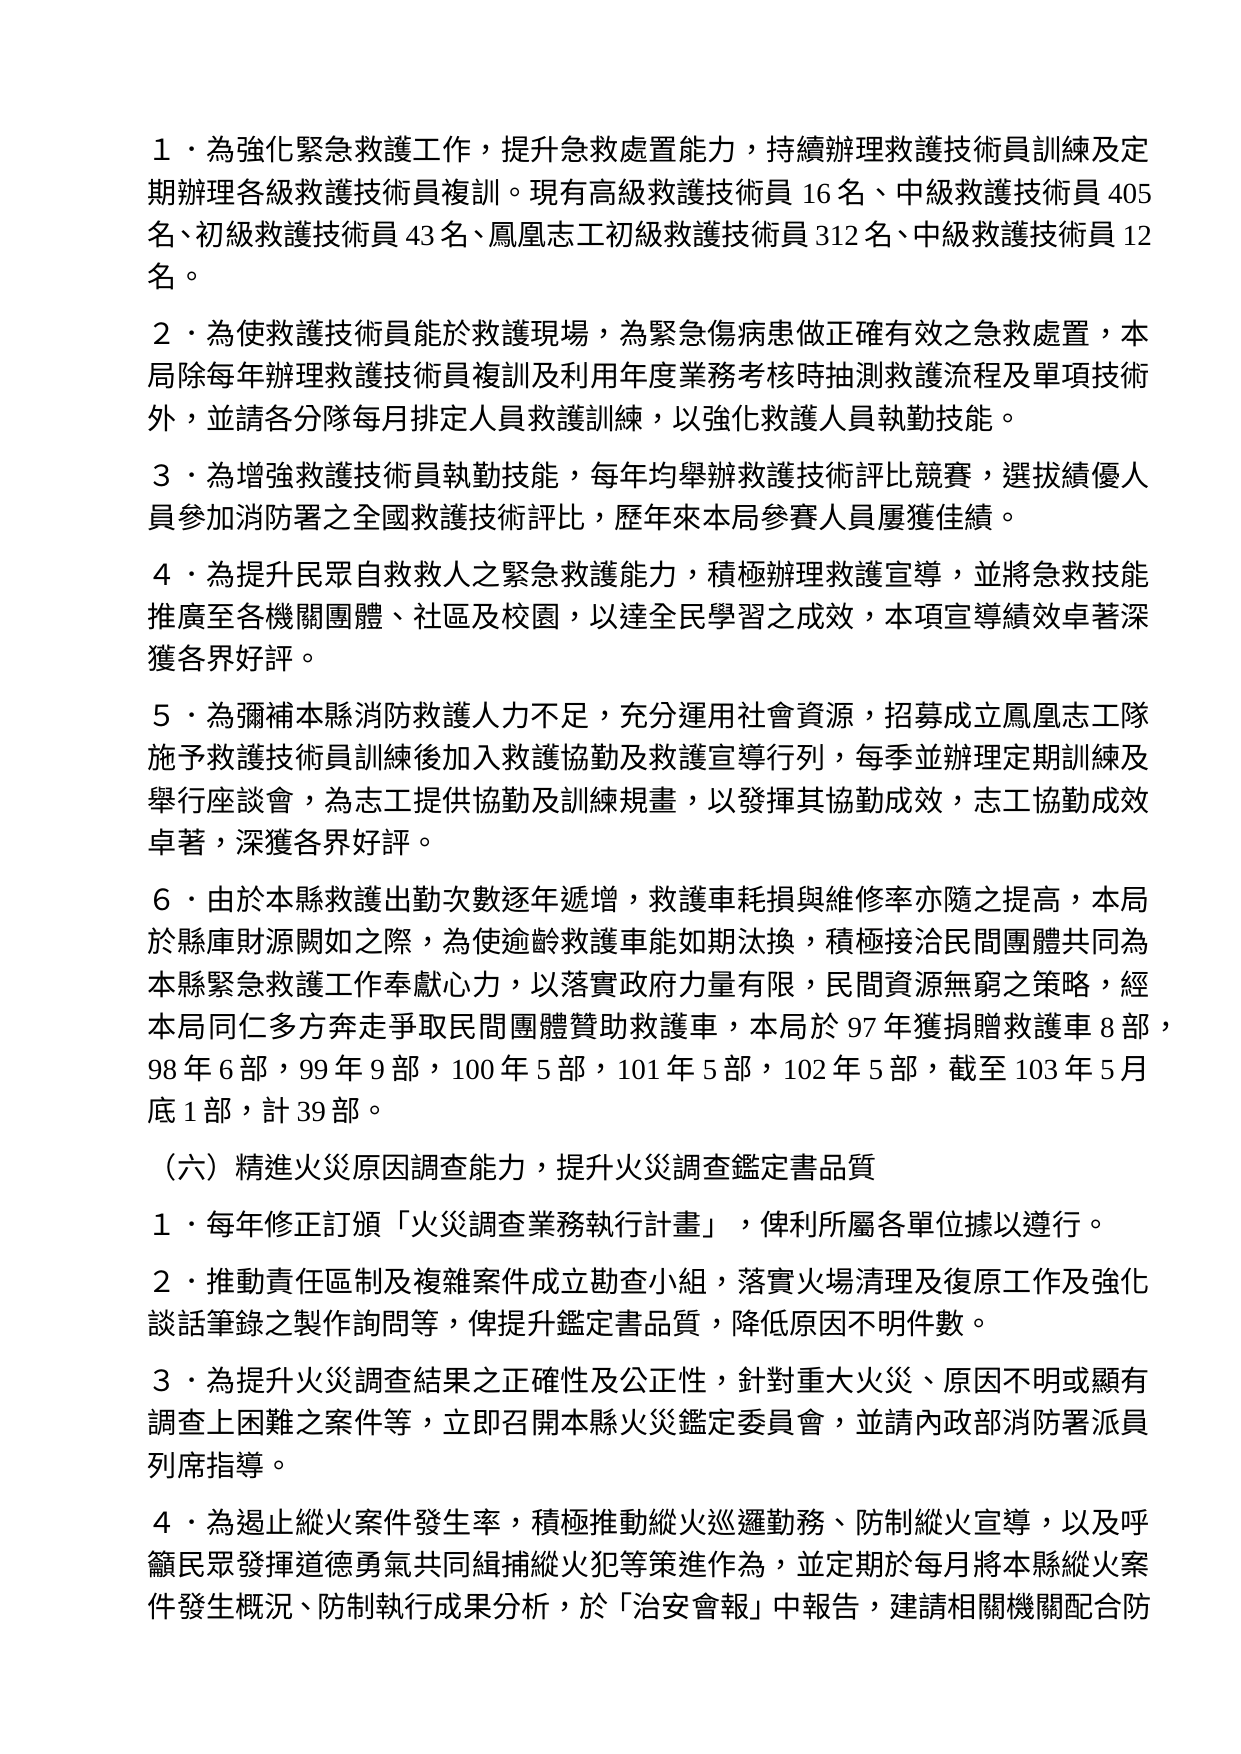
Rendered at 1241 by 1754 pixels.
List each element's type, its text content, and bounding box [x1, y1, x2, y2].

text １．為強化緊急救護工作，提升急救處置能力，持續辦理救護技術員訓練及定期辦理各級救護技術員複訓。現有高級救護技術員16名、中級救護技術員405名、初級救護技術員43名、鳳凰志工初級救護技術員312名、中級救護技術員12名。 [148, 127, 1152, 296]
text ５．為彌補本縣消防救護人力不足，充分運用社會資源，招募成立鳳凰志工隊施予救護技術員訓練後加入救護協勤及救護宣導行列，每季並辦理定期訓練及舉行座談會，為志工提供協勤及訓練規畫，以發揮其協勤成效，志工協勤成效卓著，深獲各界好評。 [148, 693, 1152, 862]
text １．每年修正訂頒「火災調查業務執行計畫」，俾利所屬各單位據以遵行。 [148, 1202, 1152, 1244]
text ４．為提升民眾自救救人之緊急救護能力，積極辦理救護宣導，並將急救技能推廣至各機關團體、社區及校園，以達全民學習之成效，本項宣導績效卓著深獲各界好評。 [148, 551, 1152, 678]
text ２．推動責任區制及複雜案件成立勘查小組，落實火場清理及復原工作及強化談話筆錄之製作詢問等，俾提升鑑定書品質，降低原因不明件數。 [148, 1259, 1152, 1343]
text ３．為提升火災調查結果之正確性及公正性，針對重大火災、原因不明或顯有調查上困難之案件等，立即召開本縣火災鑑定委員會，並請內政部消防署派員列席指導。 [148, 1358, 1152, 1485]
text （六）精進火災原因調查能力，提升火災調查鑑定書品質 [148, 1145, 1152, 1187]
text ４．為遏止縱火案件發生率，積極推動縱火巡邏勤務、防制縱火宣導，以及呼籲民眾發揮道德勇氣共同緝捕縱火犯等策進作為，並定期於每月將本縣縱火案件發生概況、防制執行成果分析，於「治安會報」中報告，建請相關機關配合防 [148, 1499, 1152, 1626]
text ２．為使救護技術員能於救護現場，為緊急傷病患做正確有效之急救處置，本局除每年辦理救護技術員複訓及利用年度業務考核時抽測救護流程及單項技術外，並請各分隊每月排定人員救護訓練，以強化救護人員執勤技能。 [148, 311, 1152, 438]
text ３．為增強救護技術員執勤技能，每年均舉辦救護技術評比競賽，選拔績優人員參加消防署之全國救護技術評比，歷年來本局參賽人員屢獲佳績。 [148, 452, 1152, 537]
text ６．由於本縣救護出勤次數逐年遞增，救護車耗損與維修率亦隨之提高，本局於縣庫財源闕如之際，為使逾齡救護車能如期汰換，積極接洽民間團體共同為本縣緊急救護工作奉獻心力，以落實政府力量有限，民間資源無窮之策略，經本局同仁多方奔走爭取民間團體贊助救護車，本局於97年獲捐贈救護車8部，98年6部，99年9部，100年5部，101年5部，102年5部，截至103年5月底1部，計39部。 [148, 877, 1152, 1130]
